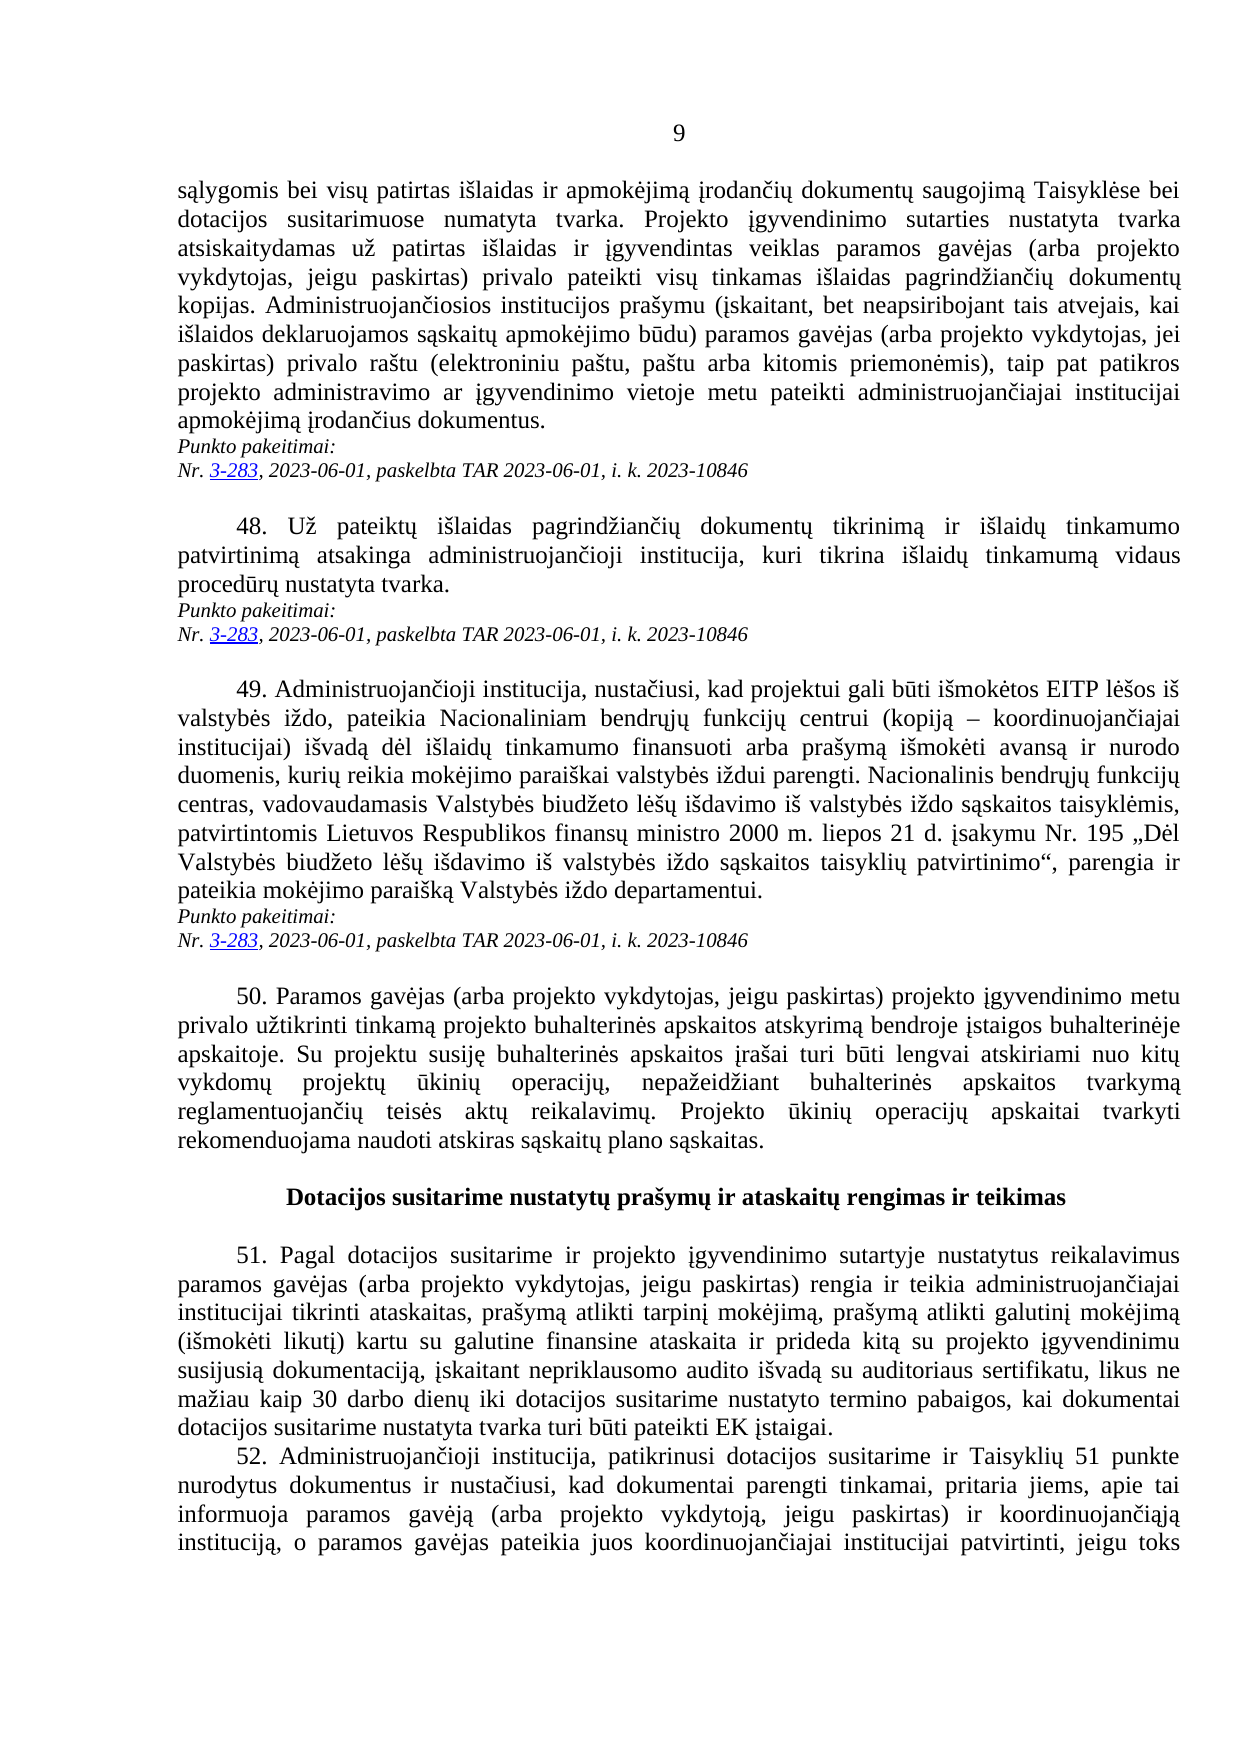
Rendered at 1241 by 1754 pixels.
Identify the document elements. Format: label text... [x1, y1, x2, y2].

text 51. Pagal dotacijos susitarime ir projekto įgyvendinimo sutartyje nustatytus reikalavimus paramos gavėjas (arba projekto vykdytojas, jeigu paskirtas) rengia ir teikia administruojančiajai institucijai tikrinti ataskaitas, prašymą atlikti tarpinį mokėjimą, prašymą atlikti galutinį mokėjimą (išmokėti likutį) kartu su galutine finansine ataskaita ir prideda kitą su projekto įgyvendinimu susijusią dokumentaciją, įskaitant nepriklausomo audito išvadą su auditoriaus sertifikatu, likus ne mažiau kaip 30 darbo dienų iki dotacijos susitarime nustatyto termino pabaigos, kai dokumentai dotacijos susitarime nustatyta tvarka turi būti pateikti EK įstaigai. [177, 1240, 1181, 1441]
text sąlygomis bei visų patirtas išlaidas ir apmokėjimą įrodančių dokumentų saugojimą Taisyklėse bei dotacijos susitarimuose numatyta tvarka. Projekto įgyvendinimo sutarties nustatyta tvarka atsiskaitydamas už patirtas išlaidas ir įgyvendintas veiklas paramos gavėjas (arba projekto vykdytojas, jeigu paskirtas) privalo pateikti visų tinkamas išlaidas pagrindžiančių dokumentų kopijas. Administruojančiosios institucijos prašymu (įskaitant, bet neapsiribojant tais atvejais, kai išlaidos deklaruojamos sąskaitų apmokėjimo būdu) paramos gavėjas (arba projekto vykdytojas, jei paskirtas) privalo raštu (elektroniniu paštu, paštu arba kitomis priemonėmis), taip pat patikros projekto administravimo ar įgyvendinimo vietoje metu pateikti administruojančiajai institucijai apmokėjimą įrodančius dokumentus. [177, 176, 1181, 434]
text Nr. 3-283, 2023-06-01, paskelbta TAR 2023-06-01, i. k. 2023-10846 [177, 622, 1181, 646]
text 49. Administruojančioji institucija, nustačiusi, kad projektui gali būti išmokėtos EITP lėšos iš valstybės iždo, pateikia Nacionaliniam bendrųjų funkcijų centrui (kopiją – koordinuojančiajai institucijai) išvadą dėl išlaidų tinkamumo finansuoti arba prašymą išmokėti avansą ir nurodo duomenis, kurių reikia mokėjimo paraiškai valstybės iždui parengti. Nacionalinis bendrųjų funkcijų centras, vadovaudamasis Valstybės biudžeto lėšų išdavimo iš valstybės iždo sąskaitos taisyklėmis, patvirtintomis Lietuvos Respublikos finansų ministro 2000 m. liepos 21 d. įsakymu Nr. 195 „Dėl Valstybės biudžeto lėšų išdavimo iš valstybės iždo sąskaitos taisyklių patvirtinimo“, parengia ir pateikia mokėjimo paraišką Valstybės iždo departamentui. [177, 674, 1181, 904]
text Punkto pakeitimai: [177, 434, 1181, 458]
text 50. Paramos gavėjas (arba projekto vykdytojas, jeigu paskirtas) projekto įgyvendinimo metu privalo užtikrinti tinkamą projekto buhalterinės apskaitos atskyrimą bendroje įstaigos buhalterinėje apskaitoje. Su projektu susiję buhalterinės apskaitos įrašai turi būti lengvai atskiriami nuo kitų vykdomų projektų ūkinių operacijų, nepažeidžiant buhalterinės apskaitos tvarkymą reglamentuojančių teisės aktų reikalavimų. Projekto ūkinių operacijų apskaitai tvarkyti rekomenduojama naudoti atskiras sąskaitų plano sąskaitas. [177, 981, 1181, 1154]
text Punkto pakeitimai: [177, 904, 1181, 928]
text Nr. 3-283, 2023-06-01, paskelbta TAR 2023-06-01, i. k. 2023-10846 [177, 458, 1181, 482]
text Dotacijos susitarime nustatytų prašymų ir ataskaitų rengimas ir teikimas [177, 1182, 1181, 1211]
text Punkto pakeitimai: [177, 597, 1181, 622]
text 52. Administruojančioji institucija, patikrinusi dotacijos susitarime ir Taisyklių 51 punkte nurodytus dokumentus ir nustačiusi, kad dokumentai parengti tinkamai, pritaria jiems, apie tai informuoja paramos gavėją (arba projekto vykdytoją, jeigu paskirtas) ir koordinuojančiąją instituciją, o paramos gavėjas pateikia juos koordinuojančiajai institucijai patvirtinti, jeigu toks [177, 1441, 1181, 1556]
text Nr. 3-283, 2023-06-01, paskelbta TAR 2023-06-01, i. k. 2023-10846 [177, 928, 1181, 952]
text 48. Už pateiktų išlaidas pagrindžiančių dokumentų tikrinimą ir išlaidų tinkamumo patvirtinimą atsakinga administruojančioji institucija, kuri tikrina išlaidų tinkamumą vidaus procedūrų nustatyta tvarka. [177, 511, 1181, 597]
